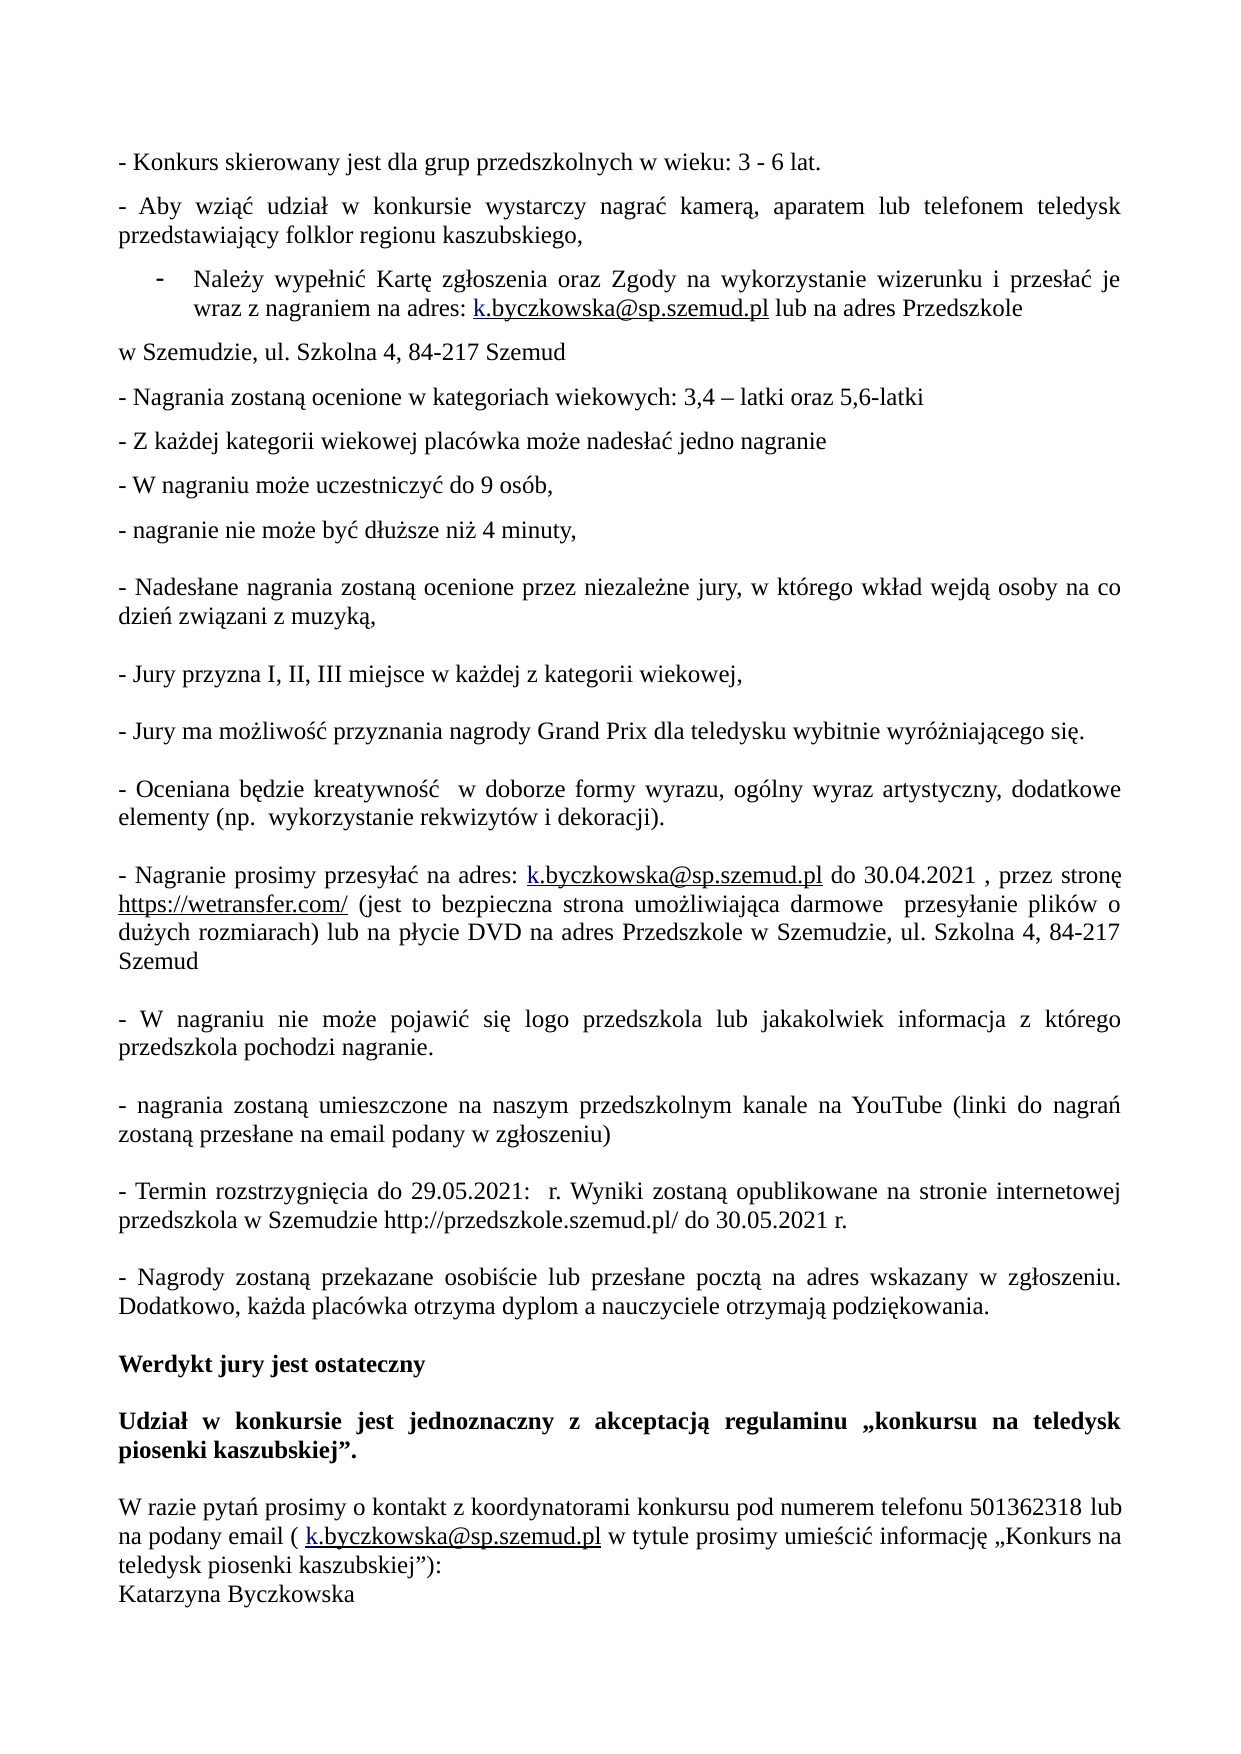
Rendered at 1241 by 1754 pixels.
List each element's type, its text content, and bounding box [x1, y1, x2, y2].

text Werdykt jury jest ostateczny [118, 1349, 1122, 1377]
text - Nagranie prosimy przesyłać na adres: k.byczkowska@sp.szemud.pl do 30.04.2021 , przez stronę https://wetransfer.com/ (jest to bezpieczna strona umożliwiająca darmowe przesyłanie plików o dużych rozmiarach) lub na płycie DVD na adres Przedszkole w Szemudzie, ul. Szkolna 4, 84-217 Szemud [118, 860, 1122, 975]
text - Nagrania zostaną ocenione w kategoriach wiekowych: 3,4 – latki oraz 5,6-latki [118, 382, 1122, 411]
text - Z każdej kategorii wiekowej placówka może nadesłać jedno nagranie [118, 426, 1122, 455]
text - nagranie nie może być dłuższe niż 4 minuty, [118, 515, 1122, 544]
text - Jury przyzna I, II, III miejsce w każdej z kategorii wiekowej, [118, 659, 1122, 687]
list Należy wypełnić Kartę zgłoszenia oraz Zgody na wykorzystanie wizerunku i przesłać je wraz z nagraniem na adres: k.byczkowska@sp.szemud.pl lub na adres Przedszkole [156, 264, 1122, 322]
text - nagrania zostaną umieszczone na naszym przedszkolnym kanale na YouTube (linki do nagrań zostaną przesłane na email podany w zgłoszeniu) [118, 1090, 1122, 1147]
text - W nagraniu może uczestniczyć do 9 osób, [118, 471, 1122, 499]
text Udział w konkursie jest jednoznaczny z akceptacją regulaminu „konkursu na teledysk piosenki kaszubskiej”. [118, 1406, 1122, 1464]
text - Aby wziąć udział w konkursie wystarczy nagrać kamerą, aparatem lub telefonem teledysk przedstawiający folklor regionu kaszubskiego, [118, 191, 1122, 249]
text - Termin rozstrzygnięcia do 29.05.2021: r. Wyniki zostaną opublikowane na stronie internetowej przedszkola w Szemudzie http://przedszkole.szemud.pl/ do 30.05.2021 r. [118, 1176, 1122, 1234]
text Katarzyna Byczkowska [118, 1579, 1122, 1607]
text - Oceniana będzie kreatywność w doborze formy wyrazu, ogólny wyraz artystyczny, dodatkowe elementy (np. wykorzystanie rekwizytów i dekoracji). [118, 774, 1122, 831]
text - Nagrody zostaną przekazane osobiście lub przesłane pocztą na adres wskazany w zgłoszeniu. Dodatkowo, każda placówka otrzyma dyplom a nauczyciele otrzymają podziękowania. [118, 1262, 1122, 1320]
text - W nagraniu nie może pojawić się logo przedszkola lub jakakolwiek informacja z którego przedszkola pochodzi nagranie. [118, 1004, 1122, 1061]
text - Nadesłane nagrania zostaną ocenione przez niezależne jury, w którego wkład wejdą osoby na co dzień związani z muzyką, [118, 572, 1122, 630]
text W razie pytań prosimy o kontakt z koordynatorami konkursu pod numerem telefonu 501362318 lub na podany email ( k.byczkowska@sp.szemud.pl w tytule prosimy umieścić informację „Konkurs na teledysk piosenki kaszubskiej”): [118, 1492, 1122, 1579]
text - Konkurs skierowany jest dla grup przedszkolnych w wieku: 3 - 6 lat. [118, 147, 1122, 176]
text w Szemudzie, ul. Szkolna 4, 84-217 Szemud [118, 337, 1122, 366]
text - Jury ma możliwość przyznania nagrody Grand Prix dla teledysku wybitnie wyróżniającego się. [118, 716, 1122, 745]
